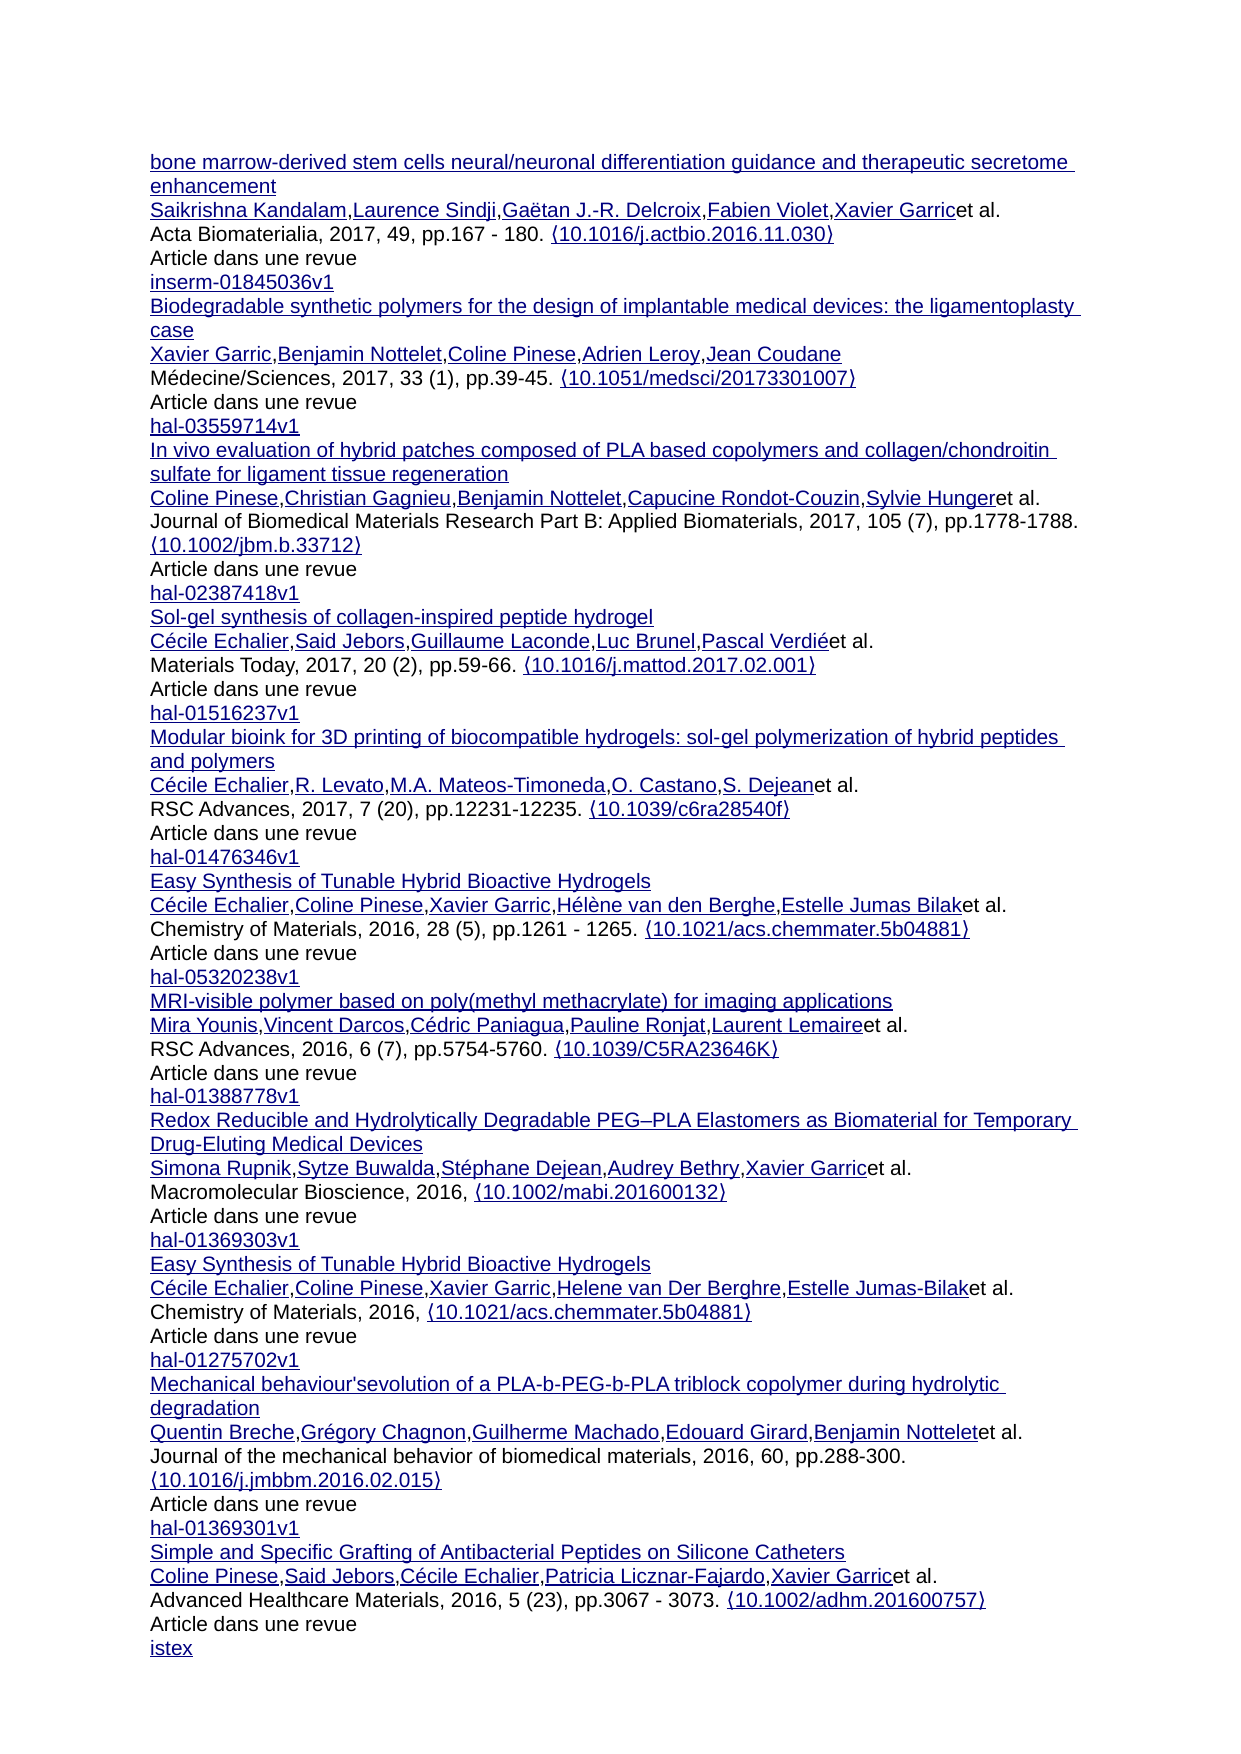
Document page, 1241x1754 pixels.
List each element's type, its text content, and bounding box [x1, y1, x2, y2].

table_cell In vivo evaluation of hybrid patches composed of PLA based copolymers and collagen/chondroitin sulfate for ligament tissue regeneration Coline Pinese,Christian Gagnieu,Benjamin Nottelet,Capucine Rondot-Couzin,Sylvie Hungeret al. Journal of Biomedical Materials Research Part B: Applied Biomaterials, 2017, 105 (7), pp.1778-1788. ⟨10.1002/jbm.b.33712⟩ Article dans une revue hal-02387418v1 [150, 438, 1090, 605]
table_cell MRI-visible polymer based on poly(methyl methacrylate) for imaging applications Mira Younis,Vincent Darcos,Cédric Paniagua,Pauline Ronjat,Laurent Lemaireet al. RSC Advances, 2016, 6 (7), pp.5754-5760. ⟨10.1039/C5RA23646K⟩ Article dans une revue hal-01388778v1 [150, 989, 1090, 1108]
table_cell Sol-gel synthesis of collagen-inspired peptide hydrogel Cécile Echalier,Said Jebors,Guillaume Laconde,Luc Brunel,Pascal Verdiéet al. Materials Today, 2017, 20 (2), pp.59-66. ⟨10.1016/j.mattod.2017.02.001⟩ Article dans une revue hal-01516237v1 [150, 605, 1090, 725]
table_cell Modular bioink for 3D printing of biocompatible hydrogels: sol-​gel polymerization of hybrid peptides and polymers Cécile Echalier,R. Levato,M.A. Mateos-Timoneda,O. Castano,S. Dejeanet al. RSC Advances, 2017, 7 (20), pp.12231-12235. ⟨10.1039/c6ra28540f⟩ Article dans une revue hal-01476346v1 [150, 725, 1090, 869]
table_cell bone marrow-derived stem cells neural/neuronal differentiation guidance and therapeutic secretome enhancement Saikrishna Kandalam,Laurence Sindji,Gaëtan J.-R. Delcroix,Fabien Violet,Xavier Garricet al. Acta Biomaterialia, 2017, 49, pp.167 - 180. ⟨10.1016/j.actbio.2016.11.030⟩ Article dans une revue inserm-01845036v1 [150, 150, 1090, 294]
table_cell Biodegradable synthetic polymers for the design of implantable medical devices: the ligamentoplasty case Xavier Garric,Benjamin Nottelet,Coline Pinese,Adrien Leroy,Jean Coudane Médecine/Sciences, 2017, 33 (1), pp.39-45. ⟨10.1051/medsci/20173301007⟩ Article dans une revue hal-03559714v1 [150, 294, 1090, 437]
table_cell Easy Synthesis of Tunable Hybrid Bioactive Hydrogels Cécile Echalier,Coline Pinese,Xavier Garric,Helene van Der Berghre,Estelle Jumas-Bilaket al. Chemistry of Materials, 2016, ⟨10.1021/acs.chemmater.5b04881⟩ Article dans une revue hal-01275702v1 [150, 1252, 1090, 1372]
table_cell Easy Synthesis of Tunable Hybrid Bioactive Hydrogels Cécile Echalier,Coline Pinese,Xavier Garric,Hélène van den Berghe,Estelle Jumas Bilaket al. Chemistry of Materials, 2016, 28 (5), pp.1261 - 1265. ⟨10.1021/acs.chemmater.5b04881⟩ Article dans une revue hal-05320238v1 [150, 869, 1090, 988]
table_cell Mechanical behaviour'sevolution of a PLA-b-PEG-b-PLA triblock copolymer during hydrolytic degradation Quentin Breche,Grégory Chagnon,Guilherme Machado,Edouard Girard,Benjamin Notteletet al. Journal of the mechanical behavior of biomedical materials, 2016, 60, pp.288-300. ⟨10.1016/j.jmbbm.2016.02.015⟩ Article dans une revue hal-01369301v1 [150, 1372, 1090, 1539]
table_cell Simple and Specific Grafting of Antibacterial Peptides on Silicone Catheters Coline Pinese,Said Jebors,Cécile Echalier,Patricia Licznar-Fajardo,Xavier Garricet al. Advanced Healthcare Materials, 2016, 5 (23), pp.3067 - 3073. ⟨10.1002/adhm.201600757⟩ Article dans une revue istex [150, 1540, 1090, 1659]
table_cell Redox Reducible and Hydrolytically Degradable PEG–PLA Elastomers as Biomaterial for Temporary Drug-Eluting Medical Devices Simona Rupnik,Sytze Buwalda,Stéphane Dejean,Audrey Bethry,Xavier Garricet al. Macromolecular Bioscience, 2016, ⟨10.1002/mabi.201600132⟩ Article dans une revue hal-01369303v1 [150, 1108, 1090, 1252]
